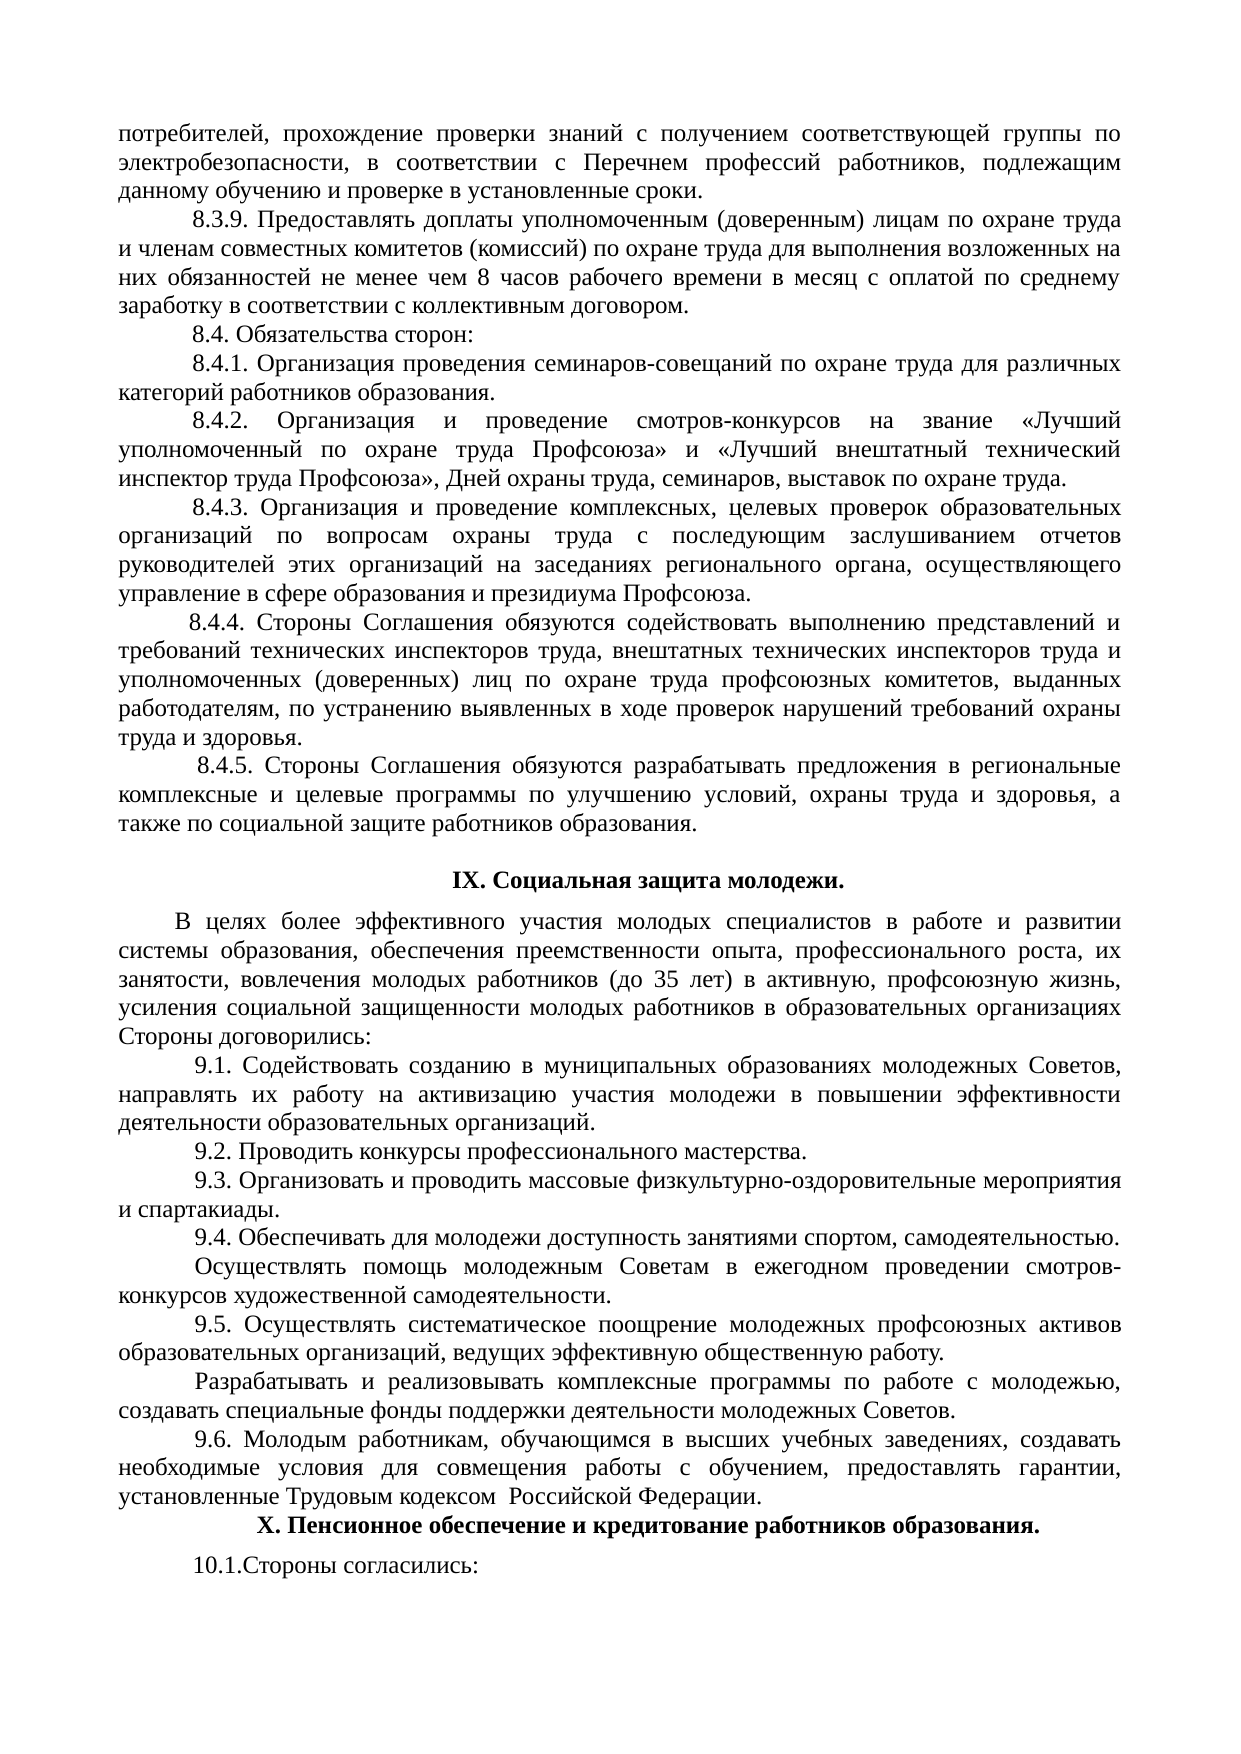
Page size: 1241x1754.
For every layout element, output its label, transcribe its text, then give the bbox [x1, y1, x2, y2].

text В целях более эффективного участия молодых специалистов в работе и развитии системы образования, обеспечения преемственности опыта, профессионального роста, их занятости, вовлечения молодых работников (до 35 лет) в активную, профсоюзную жизнь, усиления социальной защищенности молодых работников в образовательных организациях Стороны договорились: [118, 906, 1122, 1050]
text 9.6. Молодым работникам, обучающимся в высших учебных заведениях, создавать необходимые условия для совмещения работы с обучением, предоставлять гарантии, установленные Трудовым кодексом Российской Федерации. [118, 1424, 1122, 1510]
text 9.3. Организовать и проводить массовые физкультурно-оздоровительные мероприятия и спартакиады. [118, 1165, 1122, 1222]
text 9.5. Осуществлять систематическое поощрение молодежных профсоюзных активов образовательных организаций, ведущих эффективную общественную работу. [118, 1309, 1122, 1366]
text 8.3.9. Предоставлять доплаты уполномоченным (доверенным) лицам по охране труда и членам совместных комитетов (комиссий) по охране труда для выполнения возложенных на них обязанностей не менее чем 8 часов рабочего времени в месяц с оплатой по среднему заработку в соответствии с коллективным договором. [118, 204, 1122, 319]
text 8.4.1. Организация проведения семинаров-совещаний по охране труда для различных категорий работников образования. [118, 348, 1122, 406]
text IX. Социальная защита молодежи. [118, 866, 1122, 894]
text 9.4. Обеспечивать для молодежи доступность занятиями спортом, самодеятельностью. [118, 1222, 1122, 1251]
text 9.1. Содействовать созданию в муниципальных образованиях молодежных Советов, направлять их работу на активизацию участия молодежи в повышении эффективности деятельности образовательных организаций. [118, 1050, 1122, 1136]
list Стороны согласились: [121, 1550, 1122, 1579]
text 9.2. Проводить конкурсы профессионального мастерства. [118, 1136, 1122, 1165]
text Осуществлять помощь молодежным Советам в ежегодном проведении смотров-конкурсов художественной самодеятельности. [118, 1251, 1122, 1309]
text 8.4.5. Стороны Соглашения обязуются разрабатывать предложения в региональные комплексные и целевые программы по улучшению условий, охраны труда и здоровья, а также по социальной защите работников образования. [118, 751, 1122, 837]
text X. Пенсионное обеспечение и кредитование работников образования. [118, 1510, 1122, 1539]
text 8.4.4. Стороны Соглашения обязуются содействовать выполнению представлений и требований технических инспекторов труда, внештатных технических инспекторов труда и уполномоченных (доверенных) лиц по охране труда профсоюзных комитетов, выданных работодателям, по устранению выявленных в ходе проверок нарушений требований охраны труда и здоровья. [118, 607, 1122, 751]
text 8.4.2. Организация и проведение смотров-конкурсов на звание «Лучший уполномоченный по охране труда Профсоюза» и «Лучший внештатный технический инспектор труда Профсоюза», Дней охраны труда, семинаров, выставок по охране труда. [118, 406, 1122, 492]
text 8.4. Обязательства сторон: [118, 319, 1122, 348]
text Разрабатывать и реализовывать комплексные программы по работе с молодежью, создавать специальные фонды поддержки деятельности молодежных Советов. [118, 1366, 1122, 1424]
text 8.4.3. Организация и проведение комплексных, целевых проверок образовательных организаций по вопросам охраны труда с последующим заслушиванием отчетов руководителей этих организаций на заседаниях регионального органа, осуществляющего управление в сфере образования и президиума Профсоюза. [118, 492, 1122, 607]
text потребителей, прохождение проверки знаний с получением соответствующей группы по электробезопасности, в соответствии с Перечнем профессий работников, подлежащим данному обучению и проверке в установленные сроки. [118, 118, 1122, 204]
